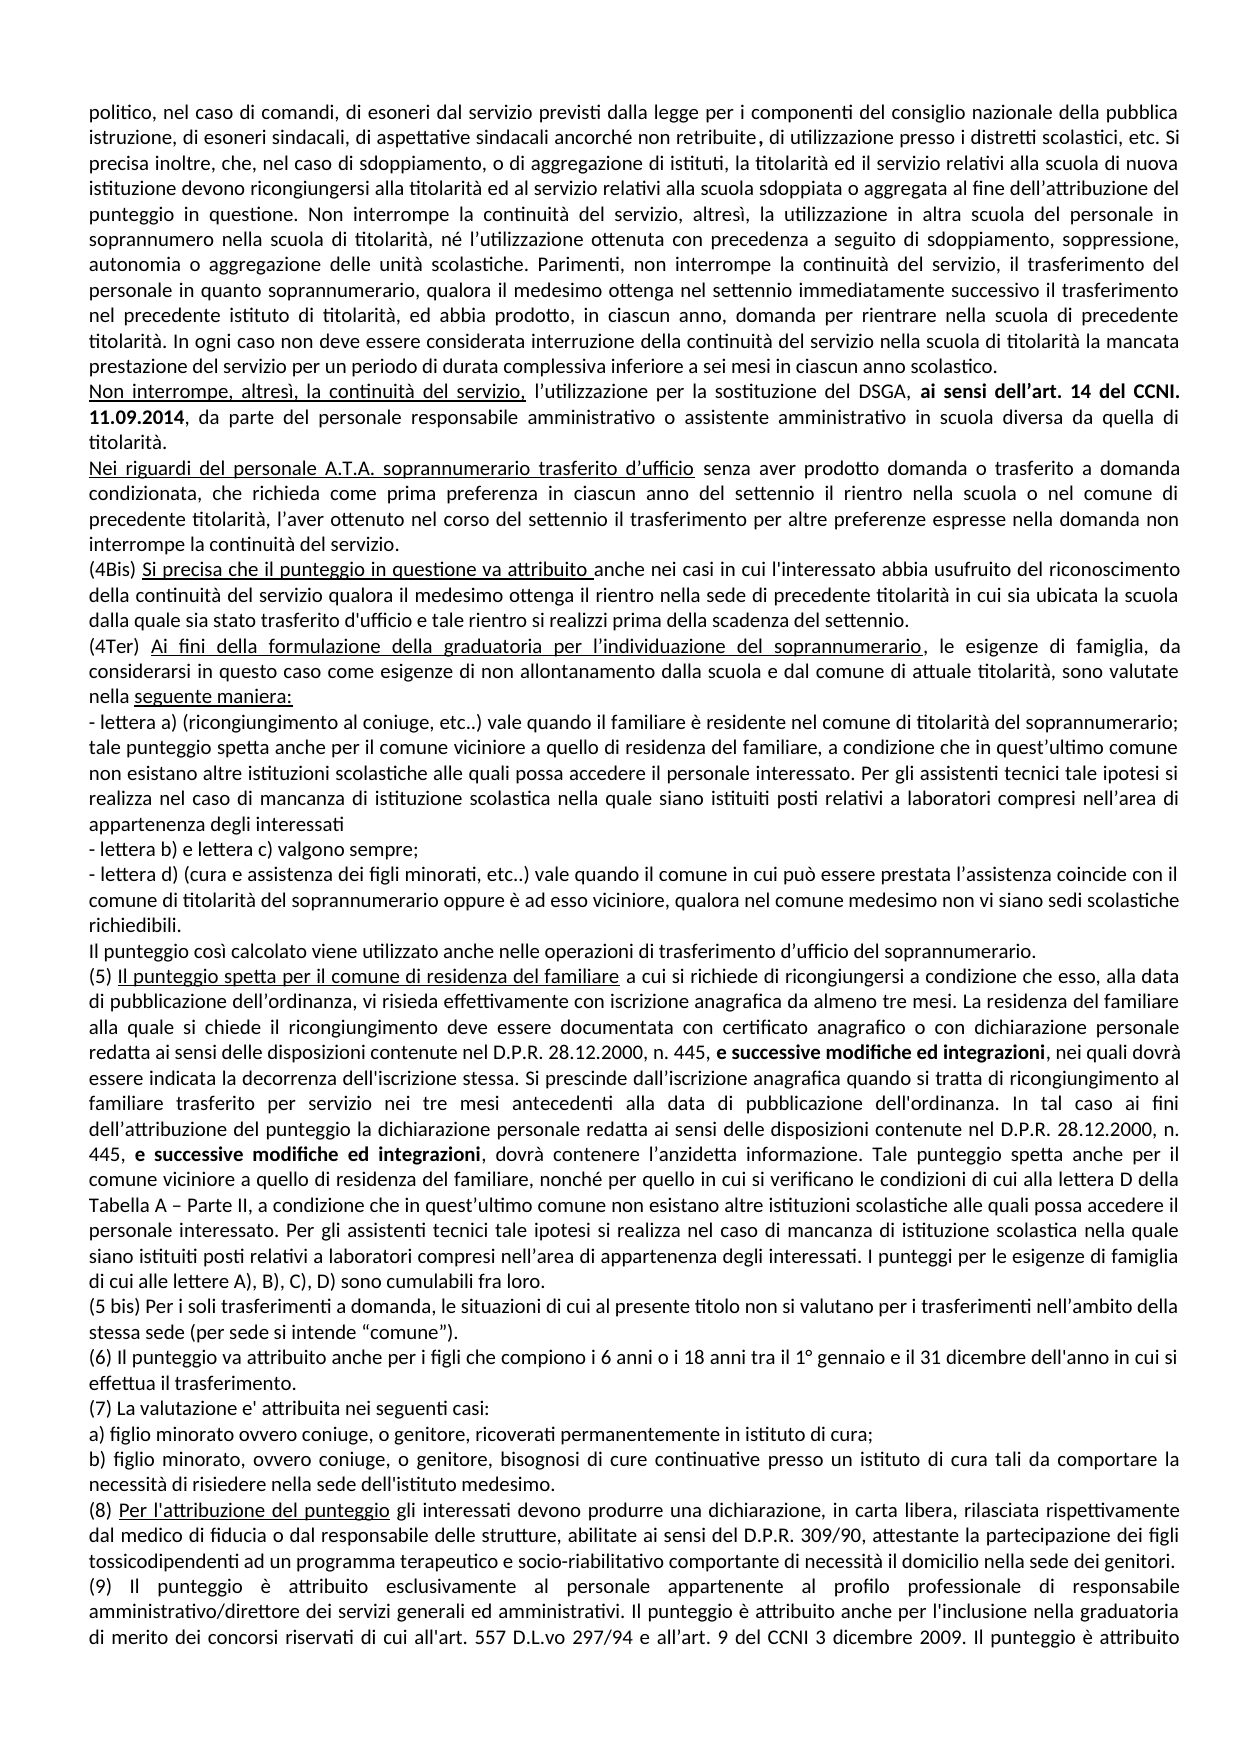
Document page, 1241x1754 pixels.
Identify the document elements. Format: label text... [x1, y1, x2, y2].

text Non interrompe, altresì, la continuità del servizio, l’utilizzazione per la sostituzione del DSGA, ai sensi dell’art. 14 del CCNI. 11.09.2014, da parte del personale responsabile amministrativo o assistente amministrativo in scuola diversa da quella di titolarità. [89, 379, 1181, 455]
text politico, nel caso di comandi, di esoneri dal servizio previsti dalla legge per i componenti del consiglio nazionale della pubblica istruzione, di esoneri sindacali, di aspettative sindacali ancorché non retribuite, di utilizzazione presso i distretti scolastici, etc. Si precisa inoltre, che, nel caso di sdoppiamento, o di aggregazione di istituti, la titolarità ed il servizio relativi alla scuola di nuova istituzione devono ricongiungersi alla titolarità ed al servizio relativi alla scuola sdoppiata o aggregata al fine dell’attribuzione del punteggio in questione. Non interrompe la continuità del servizio, altresì, la utilizzazione in altra scuola del personale in soprannumero nella scuola di titolarità, né l’utilizzazione ottenuta con precedenza a seguito di sdoppiamento, soppressione, autonomia o aggregazione delle unità scolastiche. Parimenti, non interrompe la continuità del servizio, il trasferimento del personale in quanto soprannumerario, qualora il medesimo ottenga nel settennio immediatamente successivo il trasferimento nel precedente istituto di titolarità, ed abbia prodotto, in ciascun anno, domanda per rientrare nella scuola di precedente titolarità. In ogni caso non deve essere considerata interruzione della continuità del servizio nella scuola di titolarità la mancata prestazione del servizio per un periodo di durata complessiva inferiore a sei mesi in ciascun anno scolastico. [89, 99, 1181, 379]
text (5) Il punteggio spetta per il comune di residenza del familiare a cui si richiede di ricongiungersi a condizione che esso, alla data di pubblicazione dell’ordinanza, vi risieda effettivamente con iscrizione anagrafica da almeno tre mesi. La residenza del familiare alla quale si chiede il ricongiungimento deve essere documentata con certificato anagrafico o con dichiarazione personale redatta ai sensi delle disposizioni contenute nel D.P.R. 28.12.2000, n. 445, e successive modifiche ed integrazioni, nei quali dovrà essere indicata la decorrenza dell'iscrizione stessa. Si prescinde dall’iscrizione anagrafica quando si tratta di ricongiungimento al familiare trasferito per servizio nei tre mesi antecedenti alla data di pubblicazione dell'ordinanza. In tal caso ai fini dell’attribuzione del punteggio la dichiarazione personale redatta ai sensi delle disposizioni contenute nel D.P.R. 28.12.2000, n. 445, e successive modifiche ed integrazioni, dovrà contenere l’anzidetta informazione. Tale punteggio spetta anche per il comune viciniore a quello di residenza del familiare, nonché per quello in cui si verificano le condizioni di cui alla lettera D della Tabella A – Parte II, a condizione che in quest’ultimo comune non esistano altre istituzioni scolastiche alle quali possa accedere il personale interessato. Per gli assistenti tecnici tale ipotesi si realizza nel caso di mancanza di istituzione scolastica nella quale siano istituiti posti relativi a laboratori compresi nell’area di appartenenza degli interessati. I punteggi per le esigenze di famiglia di cui alle lettere A), B), C), D) sono cumulabili fra loro. [89, 963, 1181, 1294]
text (7) La valutazione e' attribuita nei seguenti casi: [89, 1395, 1181, 1421]
text (5 bis) Per i soli trasferimenti a domanda, le situazioni di cui al presente titolo non si valutano per i trasferimenti nell’ambito della stessa sede (per sede si intende “comune”). [89, 1294, 1181, 1344]
text (8) Per l'attribuzione del punteggio gli interessati devono produrre una dichiarazione, in carta libera, rilasciata rispettivamente dal medico di fiducia o dal responsabile delle strutture, abilitate ai sensi del D.P.R. 309/90, attestante la partecipazione dei figli tossicodipendenti ad un programma terapeutico e socio-riabilitativo comportante di necessità il domicilio nella sede dei genitori. [89, 1497, 1181, 1573]
text (4Bis) Si precisa che il punteggio in questione va attribuito anche nei casi in cui l'interessato abbia usufruito del riconoscimento della continuità del servizio qualora il medesimo ottenga il rientro nella sede di precedente titolarità in cui sia ubicata la scuola dalla quale sia stato trasferito d'ufficio e tale rientro si realizzi prima della scadenza del settennio. [89, 557, 1181, 633]
text a) figlio minorato ovvero coniuge, o genitore, ricoverati permanentemente in istituto di cura; [89, 1421, 1181, 1446]
text b) figlio minorato, ovvero coniuge, o genitore, bisognosi di cure continuative presso un istituto di cura tali da comportare la necessità di risiedere nella sede dell'istituto medesimo. [89, 1446, 1181, 1497]
text Nei riguardi del personale A.T.A. soprannumerario trasferito d’ufficio senza aver prodotto domanda o trasferito a domanda condizionata, che richieda come prima preferenza in ciascun anno del settennio il rientro nella scuola o nel comune di precedente titolarità, l’aver ottenuto nel corso del settennio il trasferimento per altre preferenze espresse nella domanda non interrompe la continuità del servizio. [89, 455, 1181, 557]
text (4Ter) Ai fini della formulazione della graduatoria per l’individuazione del soprannumerario, le esigenze di famiglia, da considerarsi in questo caso come esigenze di non allontanamento dalla scuola e dal comune di attuale titolarità, sono valutate nella seguente maniera: [89, 633, 1181, 709]
text Il punteggio così calcolato viene utilizzato anche nelle operazioni di trasferimento d’ufficio del soprannumerario. [89, 938, 1181, 963]
text - lettera d) (cura e assistenza dei figli minorati, etc..) vale quando il comune in cui può essere prestata l’assistenza coincide con il comune di titolarità del soprannumerario oppure è ad esso viciniore, qualora nel comune medesimo non vi siano sedi scolastiche richiedibili. [89, 862, 1181, 938]
text - lettera a) (ricongiungimento al coniuge, etc..) vale quando il familiare è residente nel comune di titolarità del soprannumerario; tale punteggio spetta anche per il comune viciniore a quello di residenza del familiare, a condizione che in quest’ultimo comune non esistano altre istituzioni scolastiche alle quali possa accedere il personale interessato. Per gli assistenti tecnici tale ipotesi si realizza nel caso di mancanza di istituzione scolastica nella quale siano istituiti posti relativi a laboratori compresi nell’area di appartenenza degli interessati [89, 709, 1181, 836]
text - lettera b) e lettera c) valgono sempre; [89, 836, 1181, 862]
text (9) Il punteggio è attribuito esclusivamente al personale appartenente al profilo professionale di responsabile amministrativo/direttore dei servizi generali ed amministrativi. Il punteggio è attribuito anche per l'inclusione nella graduatoria di merito dei concorsi riservati di cui all'art. 557 D.L.vo 297/94 e all’art. 9 del CCNI 3 dicembre 2009. Il punteggio è attribuito [89, 1573, 1181, 1649]
text (6) Il punteggio va attribuito anche per i figli che compiono i 6 anni o i 18 anni tra il 1° gennaio e il 31 dicembre dell'anno in cui si effettua il trasferimento. [89, 1344, 1181, 1395]
